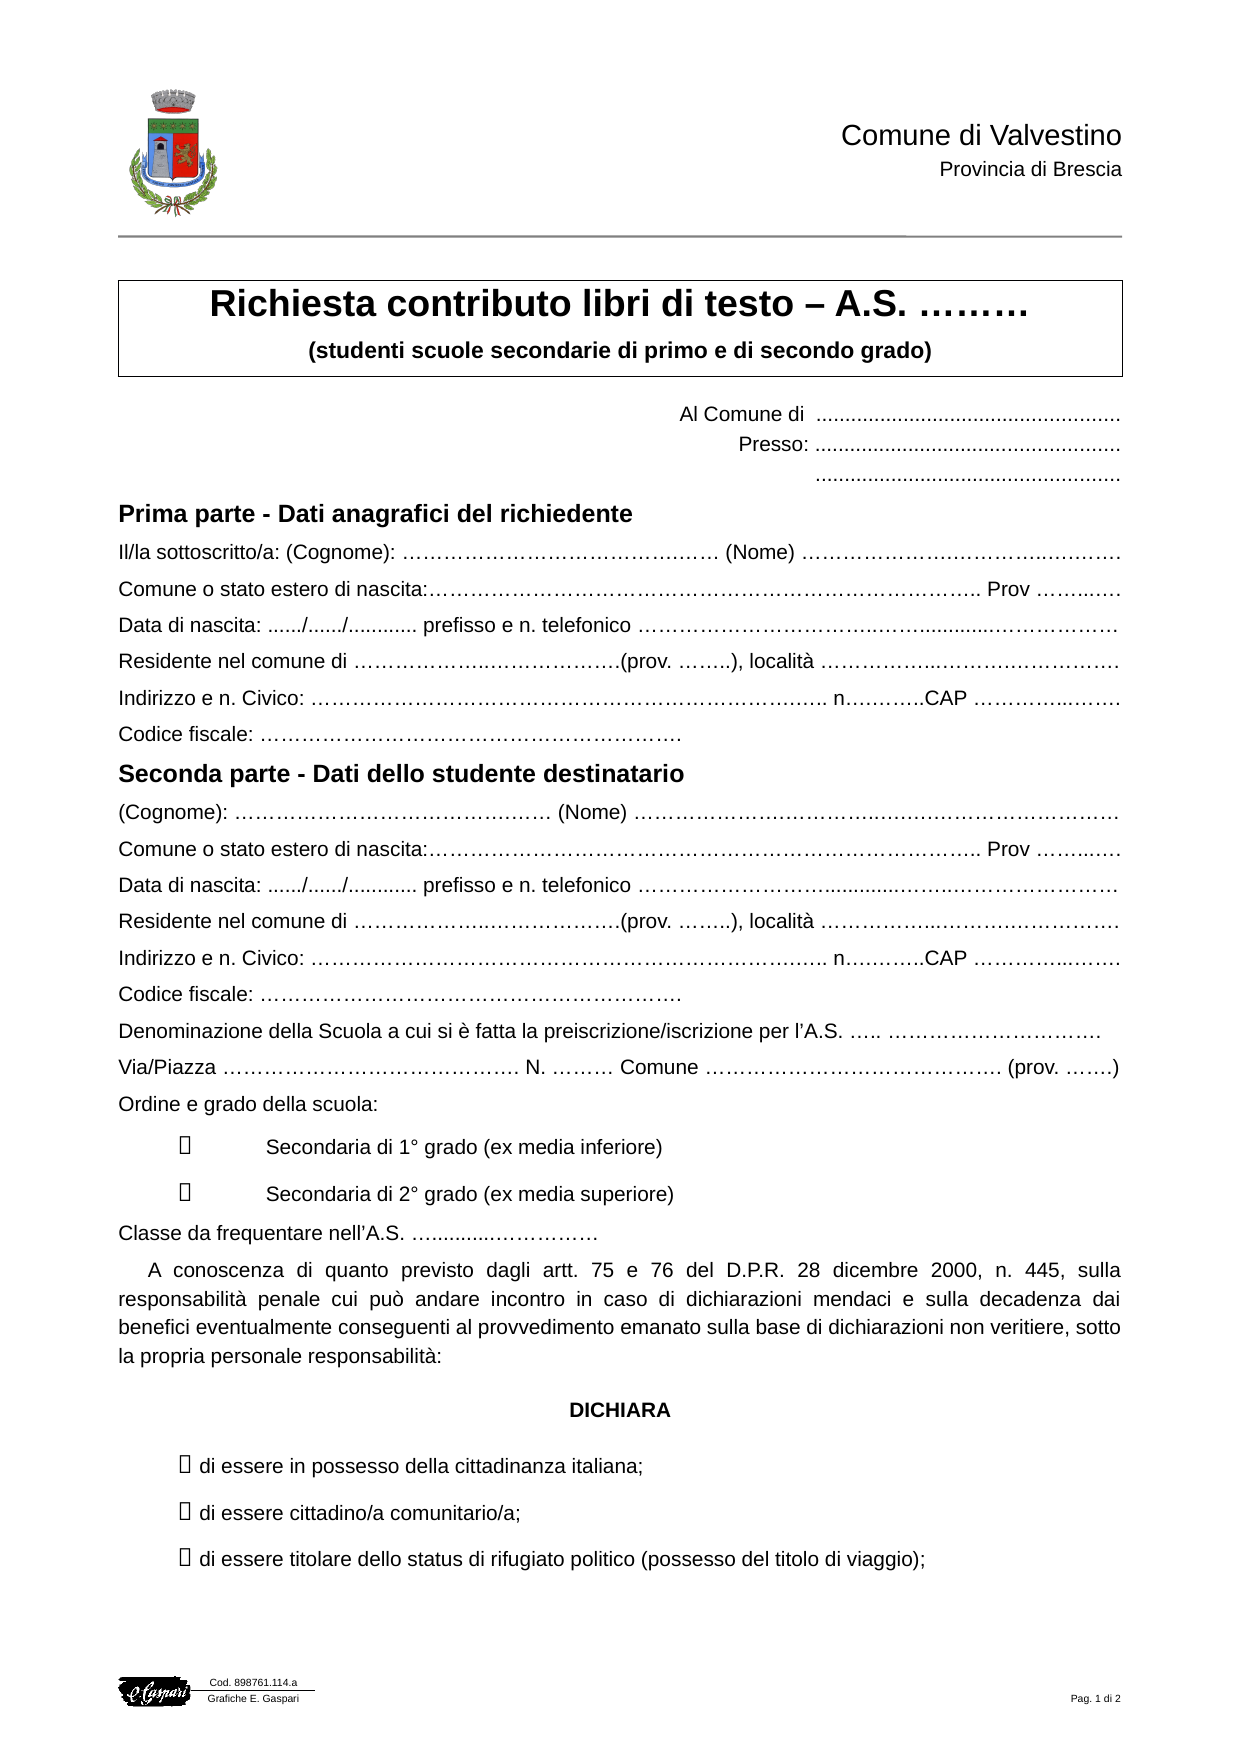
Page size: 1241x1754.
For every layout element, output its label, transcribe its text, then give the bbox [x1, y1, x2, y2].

text  di essere titolare dello status di rifugiato politico (possesso del titolo di viaggio); [177, 1540, 1122, 1574]
text Classe da frequentare nell’A.S. …...........…………… [118, 1221, 1122, 1245]
text  Secondaria di 1° grado (ex media inferiore) [177, 1128, 1122, 1162]
text (Cognome): ………………………………….…… (Nome) ………………….…………..….….……………………… [118, 800, 1122, 824]
text Comune o stato estero di nascita:…………………………………………………………………….. Prov ……...…. [118, 576, 1122, 600]
picture [117, 1675, 191, 1707]
text Codice fiscale: ……………………………………………………. [118, 982, 1122, 1006]
text Seconda parte - Dati dello studente destinatario [118, 759, 1122, 787]
text Indirizzo e n. Civico: …………………………………………………………….….. n….……..CAP …………...……. [118, 946, 1122, 970]
text  di essere cittadino/a comunitario/a; [177, 1493, 1122, 1527]
text  di essere in possesso della cittadinanza italiana; [177, 1447, 1122, 1481]
text Comune o stato estero di nascita:…………………………………………………………………….. Prov ……...…. [118, 836, 1122, 860]
text DICHIARA [118, 1398, 1122, 1422]
text Prima parte - Dati anagrafici del richiedente [118, 499, 1122, 527]
text Provincia di Brescia [224, 157, 1122, 181]
text Il/la sottoscritto/a: (Cognome): ………………………………….…… (Nome) ………………….…………..….……. [118, 540, 1122, 564]
text  Secondaria di 2° grado (ex media superiore) [177, 1174, 1122, 1209]
text Codice fiscale: ……………………………………………………. [118, 722, 1122, 746]
text Ordine e grado della scuola: [118, 1092, 1122, 1116]
text Denominazione della Scuola a cui si è fatta la preiscrizione/iscrizione per l’A.S. ….. …………………………. [118, 1019, 1122, 1043]
text Residente nel comune di ………………..……………….(prov. ……..), località ……………...……….……………. [118, 649, 1122, 673]
text Residente nel comune di ………………..……………….(prov. ……..), località ……………...……….……………. [118, 909, 1122, 933]
text Indirizzo e n. Civico: …………………………………………………………….….. n….……..CAP …………...……. [118, 686, 1122, 710]
text Presso: [738, 432, 1122, 456]
text Data di nascita: ....../....../............ prefisso e n. telefonico ……………………….............……..…………………… [118, 873, 1122, 897]
text Via/Piazza ……………………………………. N. ……… Comune ……………………………………. (prov. …….) [118, 1055, 1122, 1079]
text Data di nascita: ....../....../............ prefisso e n. telefonico ……………………………..…….............……………… [118, 613, 1122, 637]
text A conoscenza di quanto previsto dagli artt. 75 e 76 del D.P.R. 28 dicembre 2000, n. 445, sulla responsabilità penale cui può andare incontro in caso di dichiarazioni mendaci e sulla decadenza dai benefici eventualmente conseguenti al provvedimento emanato sulla base di dichiarazioni non veritiere, sotto la propria personale responsabilità: [118, 1258, 1122, 1368]
text Comune di Valvestino [224, 118, 1122, 152]
picture [122, 87, 224, 219]
text Al Comune di [679, 402, 1122, 426]
table_header Richiesta contributo libri di testo – A.S. ……… (studenti scuole secondarie di primo e di secondo grado) [119, 281, 1122, 376]
